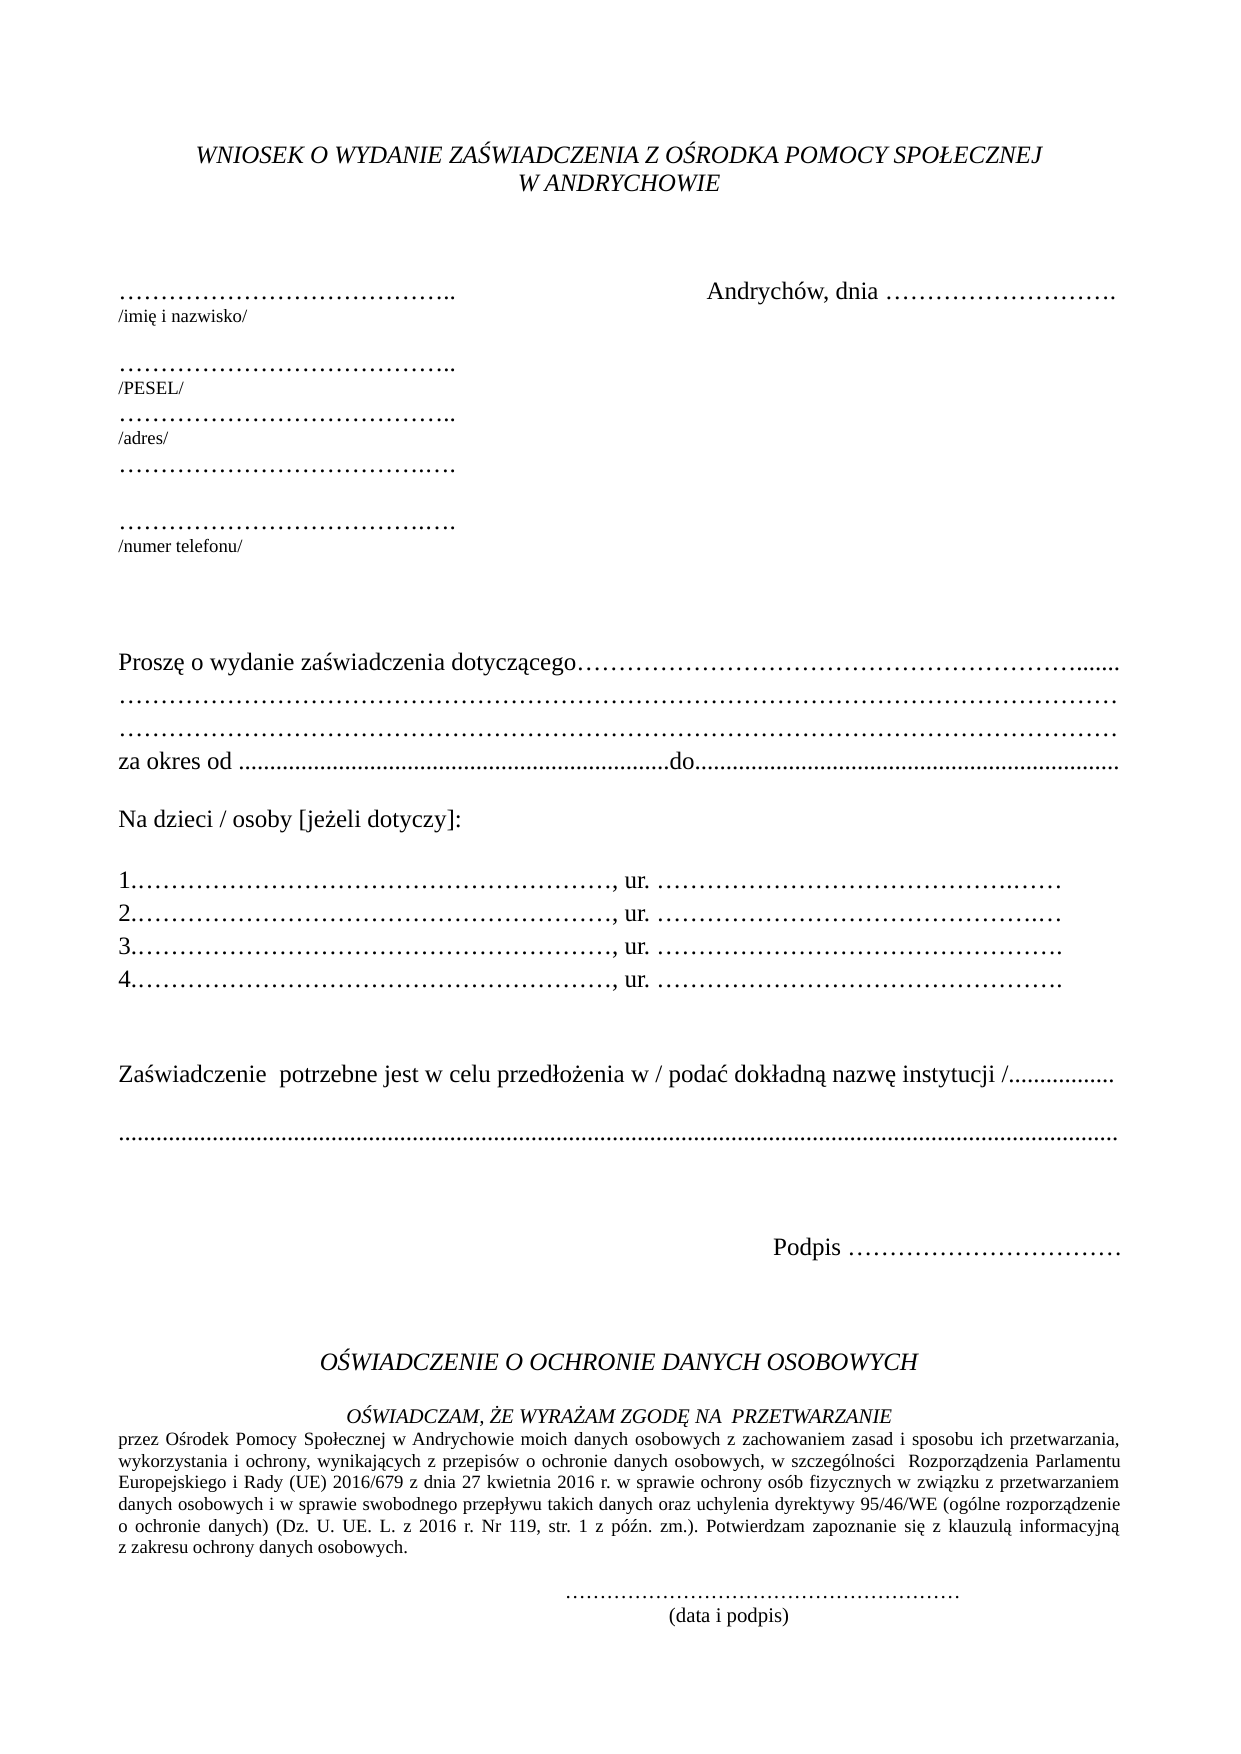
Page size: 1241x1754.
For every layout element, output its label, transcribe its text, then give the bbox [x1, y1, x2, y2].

text /numer telefonu/ [118, 535, 1122, 557]
text ………………………………….. [118, 398, 1122, 427]
text Proszę o wydanie zaświadczenia dotyczącego……………………………………………………....... …………………………………………………………………………………………………………………………………………………………………………………………………………………… [118, 647, 1122, 742]
text Podpis …………………………… [118, 1232, 1122, 1261]
text przez Ośrodek Pomocy Społecznej w Andrychowie moich danych osobowych z zachowaniem zasad i sposobu ich przetwarzania, wykorzystania i ochrony, wynikających z przepisów o ochronie danych osobowych, w szczególności Rozporządzenia Parlamentu Europejskiego i Rady (UE) 2016/679 z dnia 27 kwietnia 2016 r. w sprawie ochrony osób fizycznych w związku z przetwarzaniem danych osobowych i w sprawie swobodnego przepływu takich danych oraz uchylenia dyrektywy 95/46/WE (ogólne rozporządzenie o ochronie danych) (Dz. U. UE. L. z 2016 r. Nr 119, str. 1 z późn. zm.). Potwierdzam zapoznanie się z klauzulą informacyjną z zakresu ochrony danych osobowych. [118, 1428, 1122, 1558]
text ………………………………….. Andrychów, dnia ………………………. [118, 276, 1122, 305]
text Na dzieci / osoby [jeżeli dotyczy]: [118, 804, 1122, 832]
text Zaświadczenie potrzebne jest w celu przedłożenia w / podać dokładną nazwę instytucji /................. [118, 1059, 1122, 1088]
text /adres/ [118, 427, 1122, 449]
text WNIOSEK O WYDANIE ZAŚWIADCZENIA Z OŚRODKA POMOCY SPOŁECZNEJ W ANDRYCHOWIE [118, 140, 1122, 197]
text ................................................................................................................................................................ [118, 1117, 1122, 1146]
text ……………………………….…. [118, 449, 1122, 477]
text /PESEL/ [118, 377, 1122, 398]
list …………………………………………………, ur. ……………………………………….… [118, 898, 1122, 927]
text ………………………………….. [118, 348, 1122, 377]
list …………………………………………………, ur. …………………………………….…… [118, 865, 1122, 894]
text OŚWIADCZENIE O OCHRONIE DANYCH OSOBOWYCH [118, 1347, 1122, 1376]
text za okres od .....................................................................do.................................................................... [118, 746, 1122, 775]
text (data i podpis) [118, 1603, 1122, 1627]
text ……………………………….…. [118, 506, 1122, 535]
text ………………………………………………… [118, 1579, 1122, 1603]
text /imię i nazwisko/ [118, 305, 1122, 327]
list …………………………………………………, ur. …………………………………………. [118, 931, 1122, 960]
text OŚWIADCZAM, ŻE WYRAŻAM ZGODĘ NA PRZETWARZANIE [118, 1404, 1122, 1428]
list …………………………………………………, ur. …………………………………………. [118, 964, 1122, 993]
